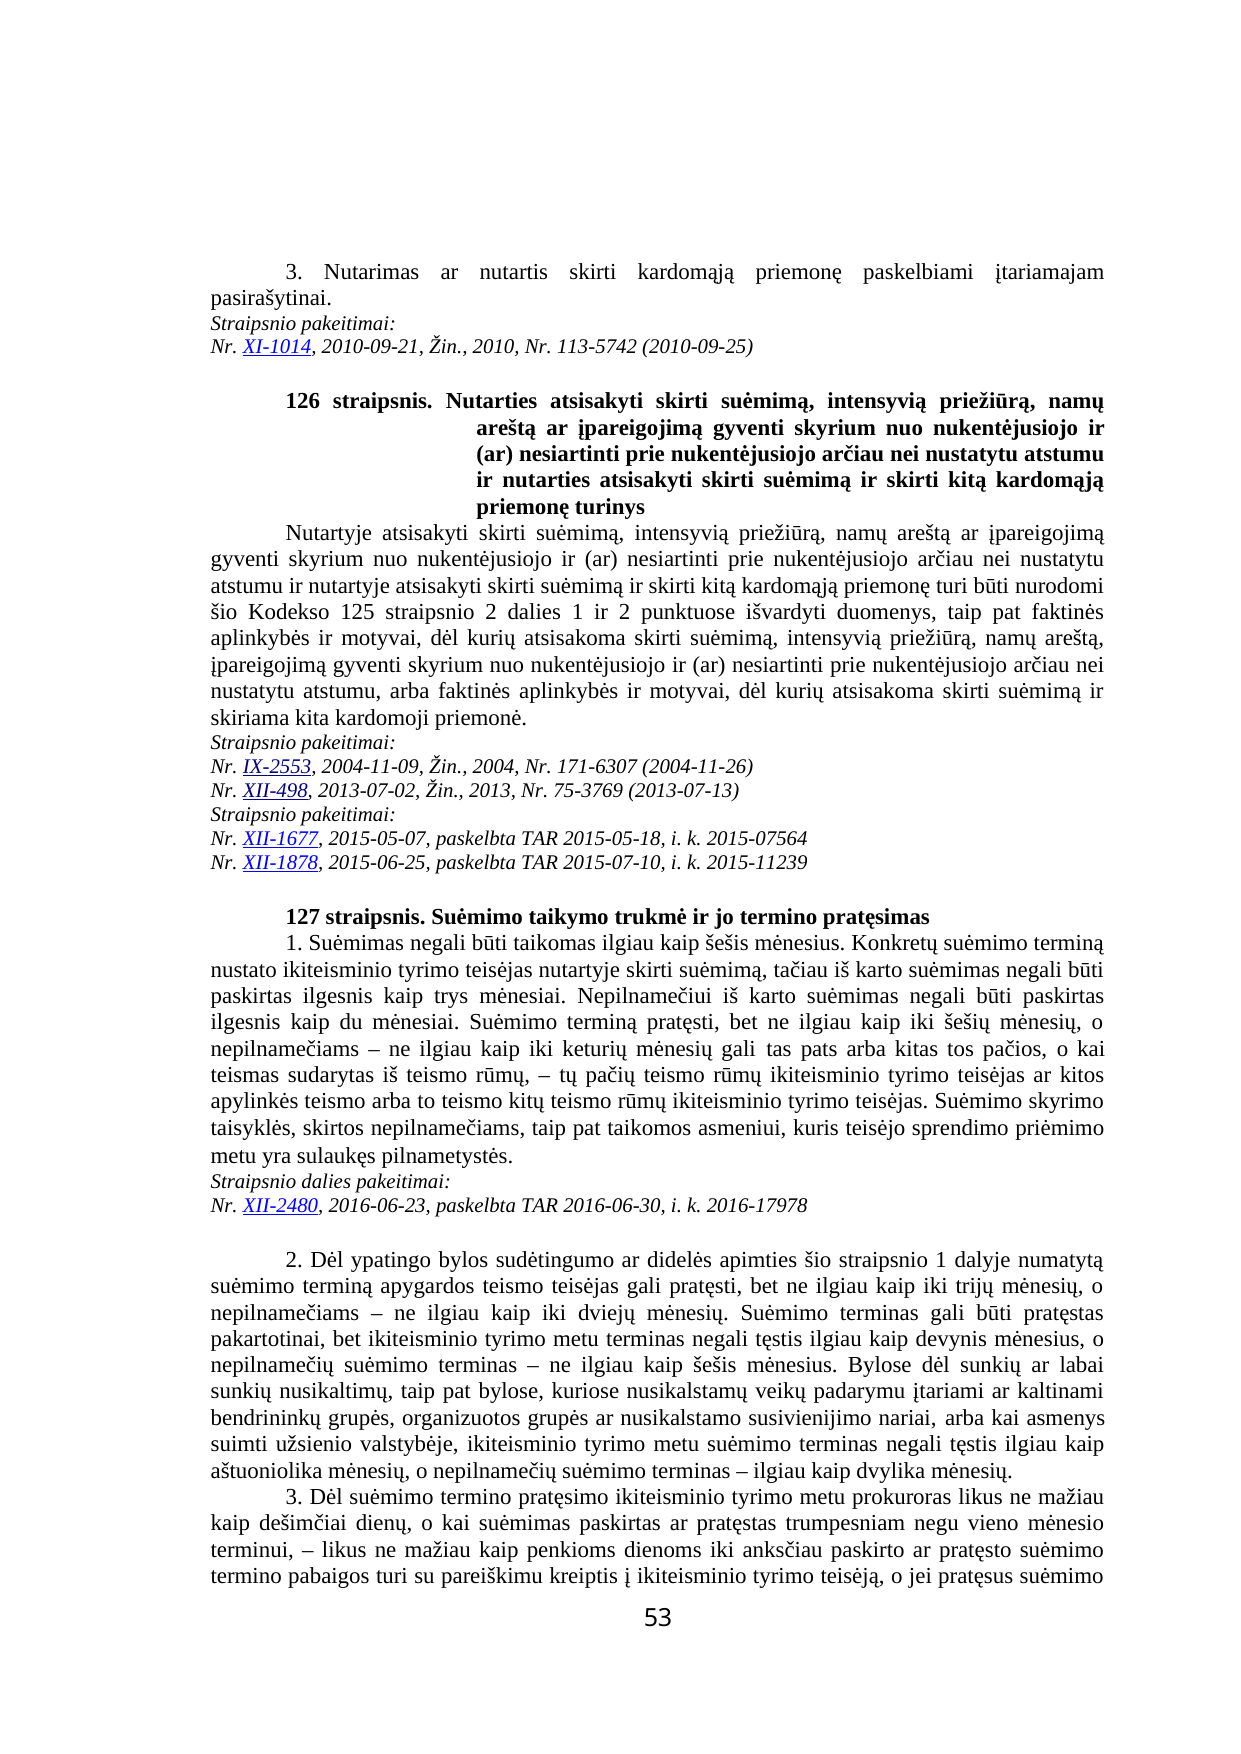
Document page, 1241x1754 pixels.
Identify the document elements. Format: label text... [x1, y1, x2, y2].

text 3. Dėl suėmimo termino pratęsimo ikiteisminio tyrimo metu prokuroras likus ne mažiau kaip dešimčiai dienų, o kai suėmimas paskirtas ar pratęstas trumpesniam negu vieno mėnesio terminui, – likus ne mažiau kaip penkioms dienoms iki anksčiau paskirto ar pratęsto suėmimo termino pabaigos turi su pareiškimu kreiptis į ikiteisminio tyrimo teisėją, o jei pratęsus suėmimo [210, 1483, 1105, 1588]
text Straipsnio pakeitimai: [210, 802, 1105, 826]
text Straipsnio pakeitimai: [210, 310, 1105, 334]
text Straipsnio dalies pakeitimai: [210, 1169, 1105, 1193]
text Nr. XII-498, 2013-07-02, Žin., 2013, Nr. 75-3769 (2013-07-13) [210, 778, 1105, 802]
text Nr. XII-1677, 2015-05-07, paskelbta TAR 2015-05-18, i. k. 2015-07564 [210, 826, 1105, 850]
text 3. Nutarimas ar nutartis skirti kardomąją priemonę paskelbiami įtariamajam pasirašytinai. [210, 258, 1105, 310]
text Nr. XII-2480, 2016-06-23, paskelbta TAR 2016-06-30, i. k. 2016-17978 [210, 1193, 1105, 1217]
text Nr. XI-1014, 2010-09-21, Žin., 2010, Nr. 113-5742 (2010-09-25) [210, 334, 1105, 358]
text 1. Suėmimas negali būti taikomas ilgiau kaip šešis mėnesius. Konkretų suėmimo terminą nustato ikiteisminio tyrimo teisėjas nutartyje skirti suėmimą, tačiau iš karto suėmimas negali būti paskirtas ilgesnis kaip trys mėnesiai. Nepilnamečiui iš karto suėmimas negali būti paskirtas ilgesnis kaip du mėnesiai. Suėmimo terminą pratęsti, bet ne ilgiau kaip iki šešių mėnesių, o nepilnamečiams – ne ilgiau kaip iki keturių mėnesių gali tas pats arba kitas tos pačios, o kai teismas sudarytas iš teismo rūmų, – tų pačių teismo rūmų ikiteisminio tyrimo teisėjas ar kitos apylinkės teismo arba to teismo kitų teismo rūmų ikiteisminio tyrimo teisėjas. Suėmimo skyrimo taisyklės, skirtos nepilnamečiams, taip pat taikomos asmeniui, kuris teisėjo sprendimo priėmimo metu yra sulaukęs pilnametystės. [210, 929, 1105, 1169]
text 2. Dėl ypatingo bylos sudėtingumo ar didelės apimties šio straipsnio 1 dalyje numatytą suėmimo terminą apygardos teismo teisėjas gali pratęsti, bet ne ilgiau kaip iki trijų mėnesių, o nepilnamečiams – ne ilgiau kaip iki dviejų mėnesių. Suėmimo terminas gali būti pratęstas pakartotinai, bet ikiteisminio tyrimo metu terminas negali tęstis ilgiau kaip devynis mėnesius, o nepilnamečių suėmimo terminas – ne ilgiau kaip šešis mėnesius. Bylose dėl sunkių ar labai sunkių nusikaltimų, taip pat bylose, kuriose nusikalstamų veikų padarymu įtariami ar kaltinami bendrininkų grupės, organizuotos grupės ar nusikalstamo susivienijimo nariai, arba kai asmenys suimti užsienio valstybėje, ikiteisminio tyrimo metu suėmimo terminas negali tęstis ilgiau kaip aštuoniolika mėnesių, o nepilnamečių suėmimo terminas – ilgiau kaip dvylika mėnesių. [210, 1246, 1105, 1483]
text Nr. IX-2553, 2004-11-09, Žin., 2004, Nr. 171-6307 (2004-11-26) [210, 754, 1105, 778]
text Straipsnio pakeitimai: [210, 730, 1105, 754]
text Nutartyje atsisakyti skirti suėmimą, intensyvią priežiūrą, namų areštą ar įpareigojimą gyventi skyrium nuo nukentėjusiojo ir (ar) nesiartinti prie nukentėjusiojo arčiau nei nustatytu atstumu ir nutartyje atsisakyti skirti suėmimą ir skirti kitą kardomąją priemonę turi būti nurodomi šio Kodekso 125 straipsnio 2 dalies 1 ir 2 punktuose išvardyti duomenys, taip pat faktinės aplinkybės ir motyvai, dėl kurių atsisakoma skirti suėmimą, intensyvią priežiūrą, namų areštą, įpareigojimą gyventi skyrium nuo nukentėjusiojo ir (ar) nesiartinti prie nukentėjusiojo arčiau nei nustatytu atstumu, arba faktinės aplinkybės ir motyvai, dėl kurių atsisakoma skirti suėmimą ir skiriama kita kardomoji priemonė. [210, 519, 1105, 730]
text Nr. XII-1878, 2015-06-25, paskelbta TAR 2015-07-10, i. k. 2015-11239 [210, 850, 1105, 874]
text 126 straipsnis. Nutarties atsisakyti skirti suėmimą, intensyvią priežiūrą, namų areštą ar įpareigojimą gyventi skyrium nuo nukentėjusiojo ir (ar) nesiartinti prie nukentėjusiojo arčiau nei nustatytu atstumu ir nutarties atsisakyti skirti suėmimą ir skirti kitą kardomąją priemonę turinys [285, 387, 1105, 519]
text 127 straipsnis. Suėmimo taikymo trukmė ir jo termino pratęsimas [210, 903, 1105, 929]
